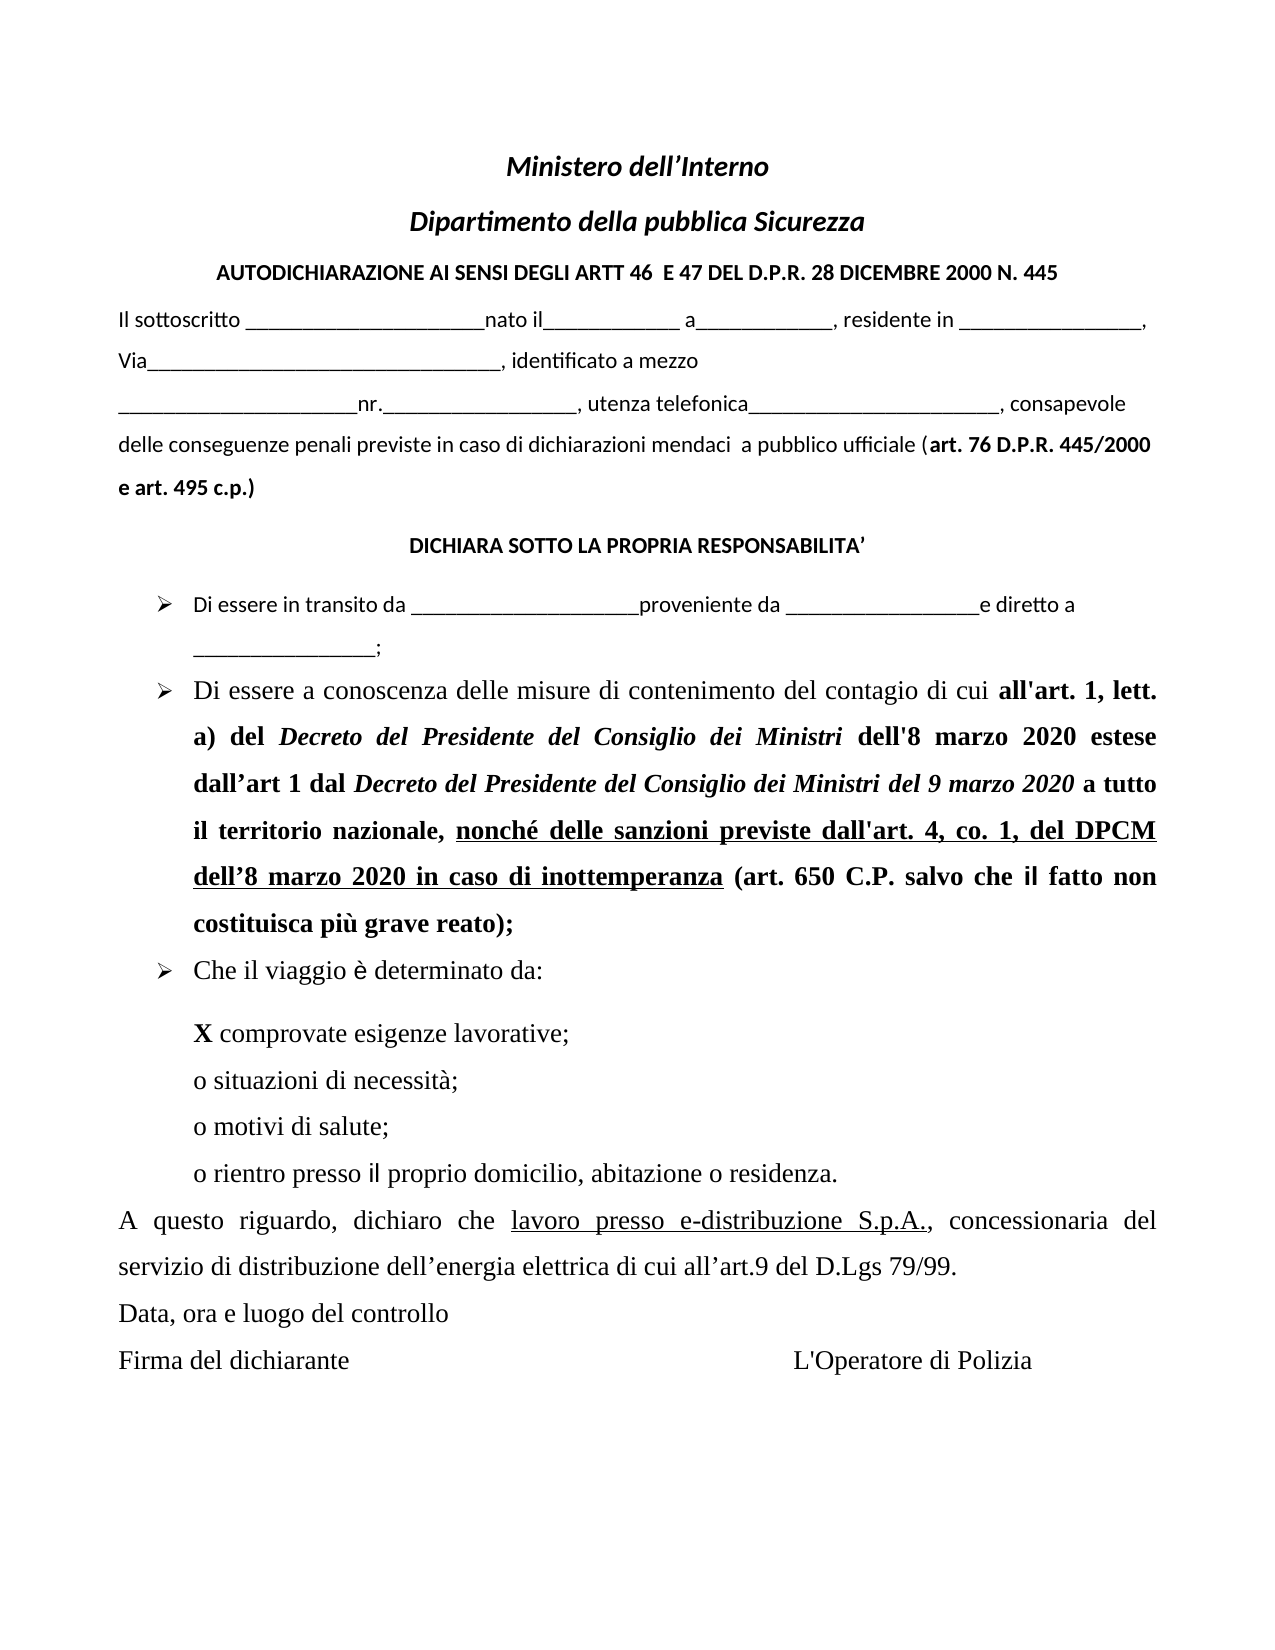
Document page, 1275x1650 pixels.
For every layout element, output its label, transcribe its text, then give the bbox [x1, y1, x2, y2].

list Di essere a conoscenza delle misure di contenimento del contagio di cui all'art. 1, lett. a) del Decreto del Presidente del Consiglio dei Ministri dell'8 marzo 2020 estese dall’art 1 dal Decreto del Presidente del Consiglio dei Ministri del 9 marzo 2020 a tutto il territorio nazionale, nonché delle sanzioni previste dall'art. 4, co. 1, del DPCM dell’8 marzo 2020 in caso di inottemperanza (art. 650 C.P. salvo che il fatto non costituisca più grave reato); [156, 674, 1157, 938]
text o situazioni di necessità; [118, 1064, 1157, 1095]
text Il sottoscritto _____________________nato il____________ a____________, residente in ________________, Via_______________________________, identificato a mezzo _____________________nr._________________, utenza telefonica______________________, consapevole delle conseguenze penali previste in caso di dichiarazioni mendaci a pubblico ufficiale (art. 76 D.P.R. 445/2000 e art. 495 c.p.) [118, 305, 1157, 501]
text Data, ora e luogo del controllo [118, 1297, 1157, 1328]
list Che il viaggio è determinato da: [156, 954, 1157, 985]
text A questo riguardo, dichiaro che lavoro presso e-distribuzione S.p.A., concessionaria del servizio di distribuzione dell’energia elettrica di cui all’art.9 del D.Lgs 79/99. [118, 1204, 1157, 1282]
text DICHIARA SOTTO LA PROPRIA RESPONSABILITA’ [118, 531, 1157, 559]
text Ministero dell’Interno [118, 148, 1157, 183]
list Di essere in transito da ____________________proveniente da _________________e diretto a ________________; [156, 590, 1157, 660]
text AUTODICHIARAZIONE AI SENSI DEGLI ARTT 46 E 47 DEL D.P.R. 28 DICEMBRE 2000 N. 445 [118, 258, 1157, 286]
text X comprovate esigenze lavorative; [118, 1017, 1157, 1048]
text o motivi di salute; [118, 1111, 1157, 1142]
text o rientro presso il proprio domicilio, abitazione o residenza. [118, 1157, 1157, 1188]
text Firma del dichiarante L'Operatore di Polizia [118, 1344, 1157, 1375]
text Dipartimento della pubblica Sicurezza [118, 203, 1157, 238]
